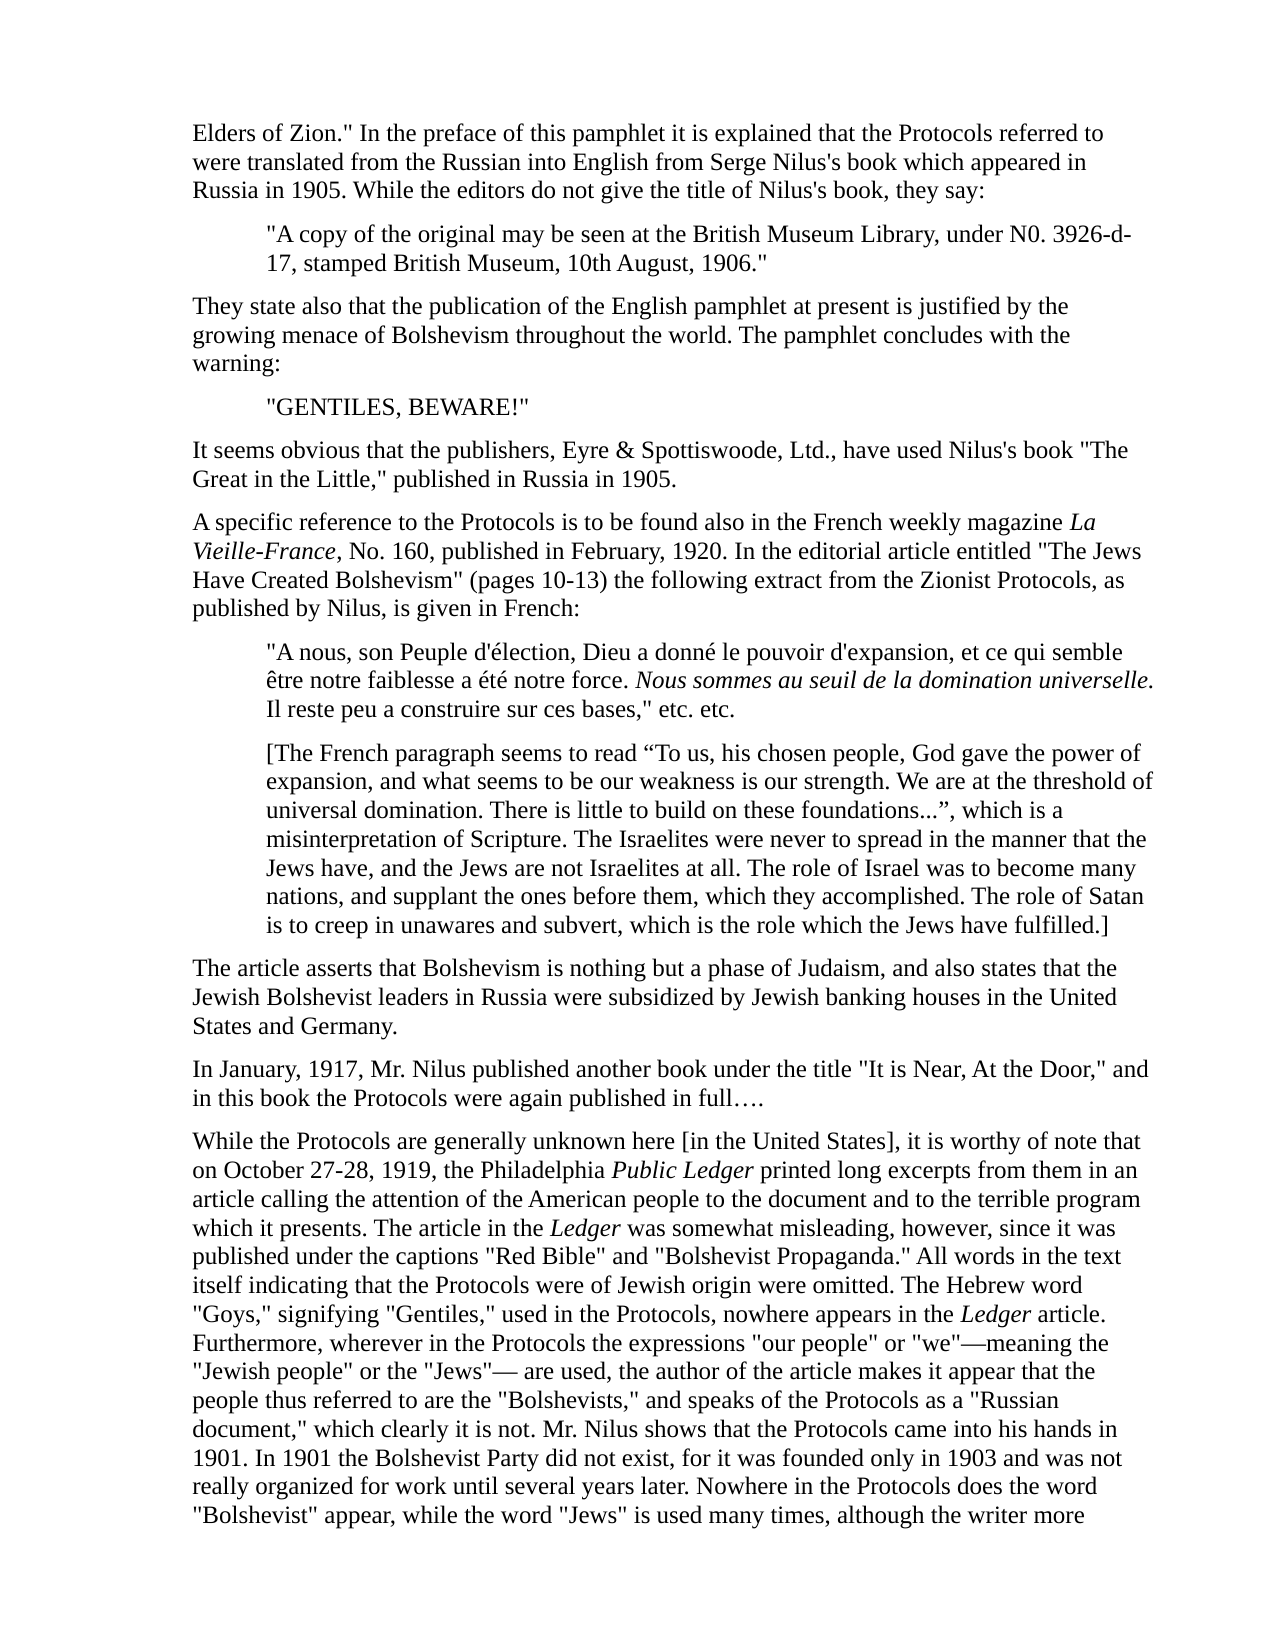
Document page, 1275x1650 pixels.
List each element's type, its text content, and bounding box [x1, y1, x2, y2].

text Elders of Zion." In the preface of this pamphlet it is explained that the Protocols referred to were translated from the Russian into English from Serge Nilus's book which appeared in Russia in 1905. While the editors do not give the title of Nilus's book, they say: [192, 118, 1157, 204]
text [The French paragraph seems to read “To us, his chosen people, God gave the power of expansion, and what seems to be our weakness is our strength. We are at the threshold of universal domination. There is little to build on these foundations...”, which is a misinterpretation of Scripture. The Israelites were never to spread in the manner that the Jews have, and the Jews are not Israelites at all. The role of Israel was to become many nations, and supplant the ones before them, which they accomplished. The role of Satan is to creep in unawares and subvert, which is the role which the Jews have fulfilled.] [266, 738, 1157, 939]
text It seems obvious that the publishers, Eyre & Spottiswoode, Ltd., have used Nilus's book "The Great in the Little," published in Russia in 1905. [192, 435, 1157, 493]
text The article asserts that Bolshevism is nothing but a phase of Judaism, and also states that the Jewish Bolshevist leaders in Russia were subsidized by Jewish banking houses in the United States and Germany. [192, 953, 1157, 1040]
text While the Protocols are generally unknown here [in the United States], it is worthy of note that on October 27-28, 1919, the Philadelphia Public Ledger printed long excerpts from them in an article calling the attention of the American people to the document and to the terrible program which it presents. The article in the Ledger was somewhat misleading, however, since it was published under the captions "Red Bible" and "Bolshevist Propaganda." All words in the text itself indicating that the Protocols were of Jewish origin were omitted. The Hebrew word "Goys," signifying "Gentiles," used in the Protocols, nowhere appears in the Ledger article. Furthermore, wherever in the Protocols the expressions "our people" or "we"—meaning the "Jewish people" or the "Jews"— are used, the author of the article makes it appear that the people thus referred to are the "Bolshevists," and speaks of the Protocols as a "Russian document," which clearly it is not. Mr. Nilus shows that the Protocols came into his hands in 1901. In 1901 the Bolshevist Party did not exist, for it was founded only in 1903 and was not really organized for work until several years later. Nowhere in the Protocols does the word "Bolshevist" appear, while the word "Jews" is used many times, although the writer more [192, 1126, 1157, 1529]
text "A nous, son Peuple d'élection, Dieu a donné le pouvoir d'expansion, et ce qui semble être notre faiblesse a été notre force. Nous sommes au seuil de la domination universelle. Il reste peu a construire sur ces bases," etc. etc. [266, 637, 1157, 723]
text They state also that the publication of the English pamphlet at present is justified by the growing menace of Bolshevism throughout the world. The pamphlet concludes with the warning: [192, 291, 1157, 377]
text "GENTILES, BEWARE!" [266, 392, 1157, 421]
text In January, 1917, Mr. Nilus published another book under the title "It is Near, At the Door," and in this book the Protocols were again published in full…. [192, 1054, 1157, 1112]
text A specific reference to the Protocols is to be found also in the French weekly magazine La Vieille-France, No. 160, published in February, 1920. In the editorial article entitled "The Jews Have Created Bolshevism" (pages 10-13) the following extract from the Zionist Protocols, as published by Nilus, is given in French: [192, 507, 1157, 622]
text "A copy of the original may be seen at the British Museum Library, under N0. 3926-d-17, stamped British Museum, 10th August, 1906." [266, 219, 1157, 276]
